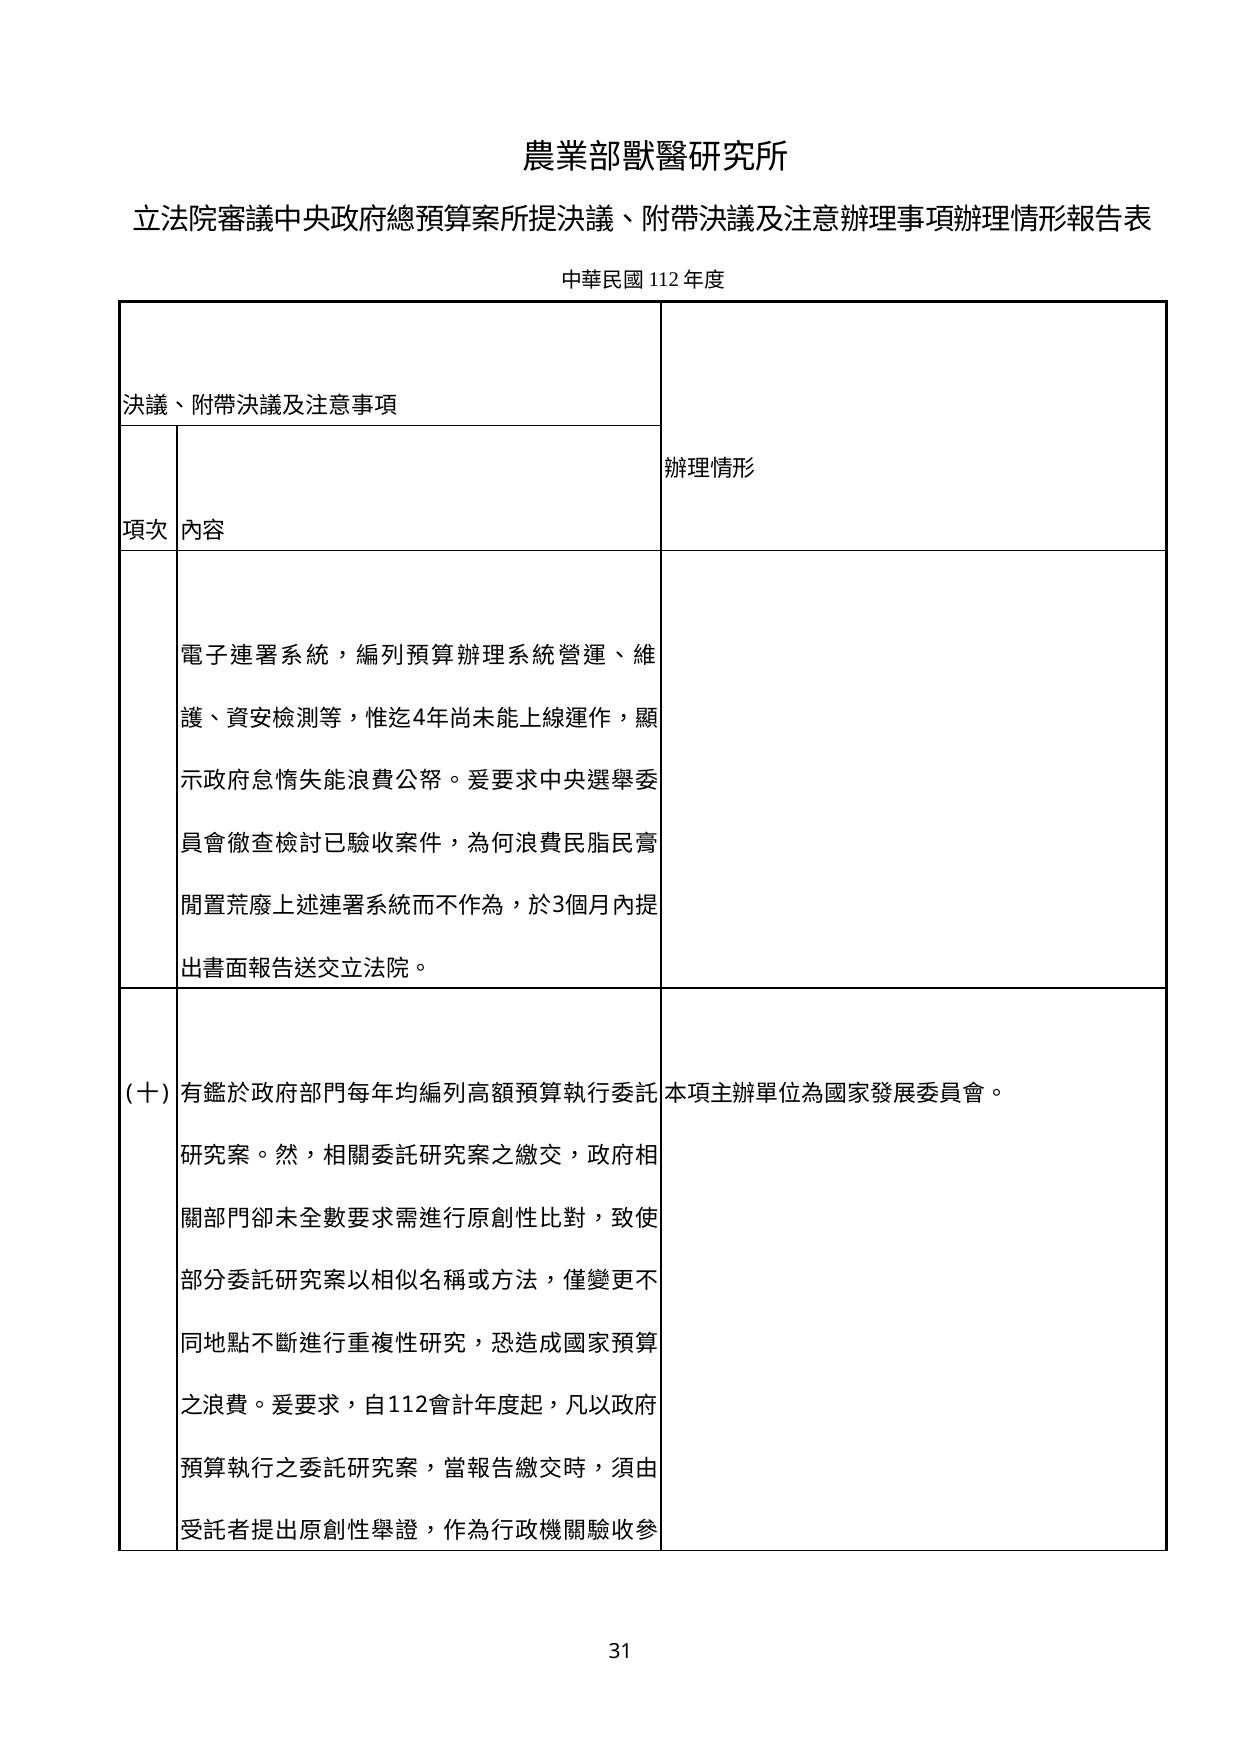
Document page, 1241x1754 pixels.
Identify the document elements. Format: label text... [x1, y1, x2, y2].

table_cell 立法院審議中央政府總預算案所提決議、附帶決議及注意辦理事項辦理情形報告表 [119, 175, 1166, 237]
table_cell 中華民國112年度 [119, 237, 1166, 300]
table_cell 本項主辦單位為國家發展委員會。 [662, 989, 1165, 1550]
table_cell 電子連署系統，編列預算辦理系統營運、維護、資安檢測等，惟迄4年尚未能上線運作，顯示政府怠惰失能浪費公帑。爰要求中央選舉委員會徹查檢討已驗收案件，為何浪費民脂民膏閒置荒廢上述連署系統而不作為，於3個月內提出書面報告送交立法院。 [178, 551, 660, 987]
table_header 農業部獸醫研究所 [119, 112, 1166, 175]
table_cell 項次 [121, 426, 176, 550]
table_cell [662, 551, 1165, 987]
table_cell 有鑑於政府部門每年均編列高額預算執行委託研究案。然，相關委託研究案之繳交，政府相關部門卻未全數要求需進行原創性比對，致使部分委託研究案以相似名稱或方法，僅變更不同地點不斷進行重複性研究，恐造成國家預算之浪費。爰要求，自112會計年度起，凡以政府預算執行之委託研究案，當報告繳交時，須由受託者提出原創性舉證，作為行政機關驗收參 [178, 989, 660, 1550]
table_cell 辦理情形 [662, 303, 1165, 550]
table_cell 內容 [178, 426, 642, 550]
table_cell [642, 303, 660, 425]
table_cell 決議、附帶決議及注意事項 [121, 303, 642, 425]
table_cell [642, 426, 660, 550]
table_cell (十) [121, 989, 176, 1550]
table_cell [121, 551, 176, 987]
